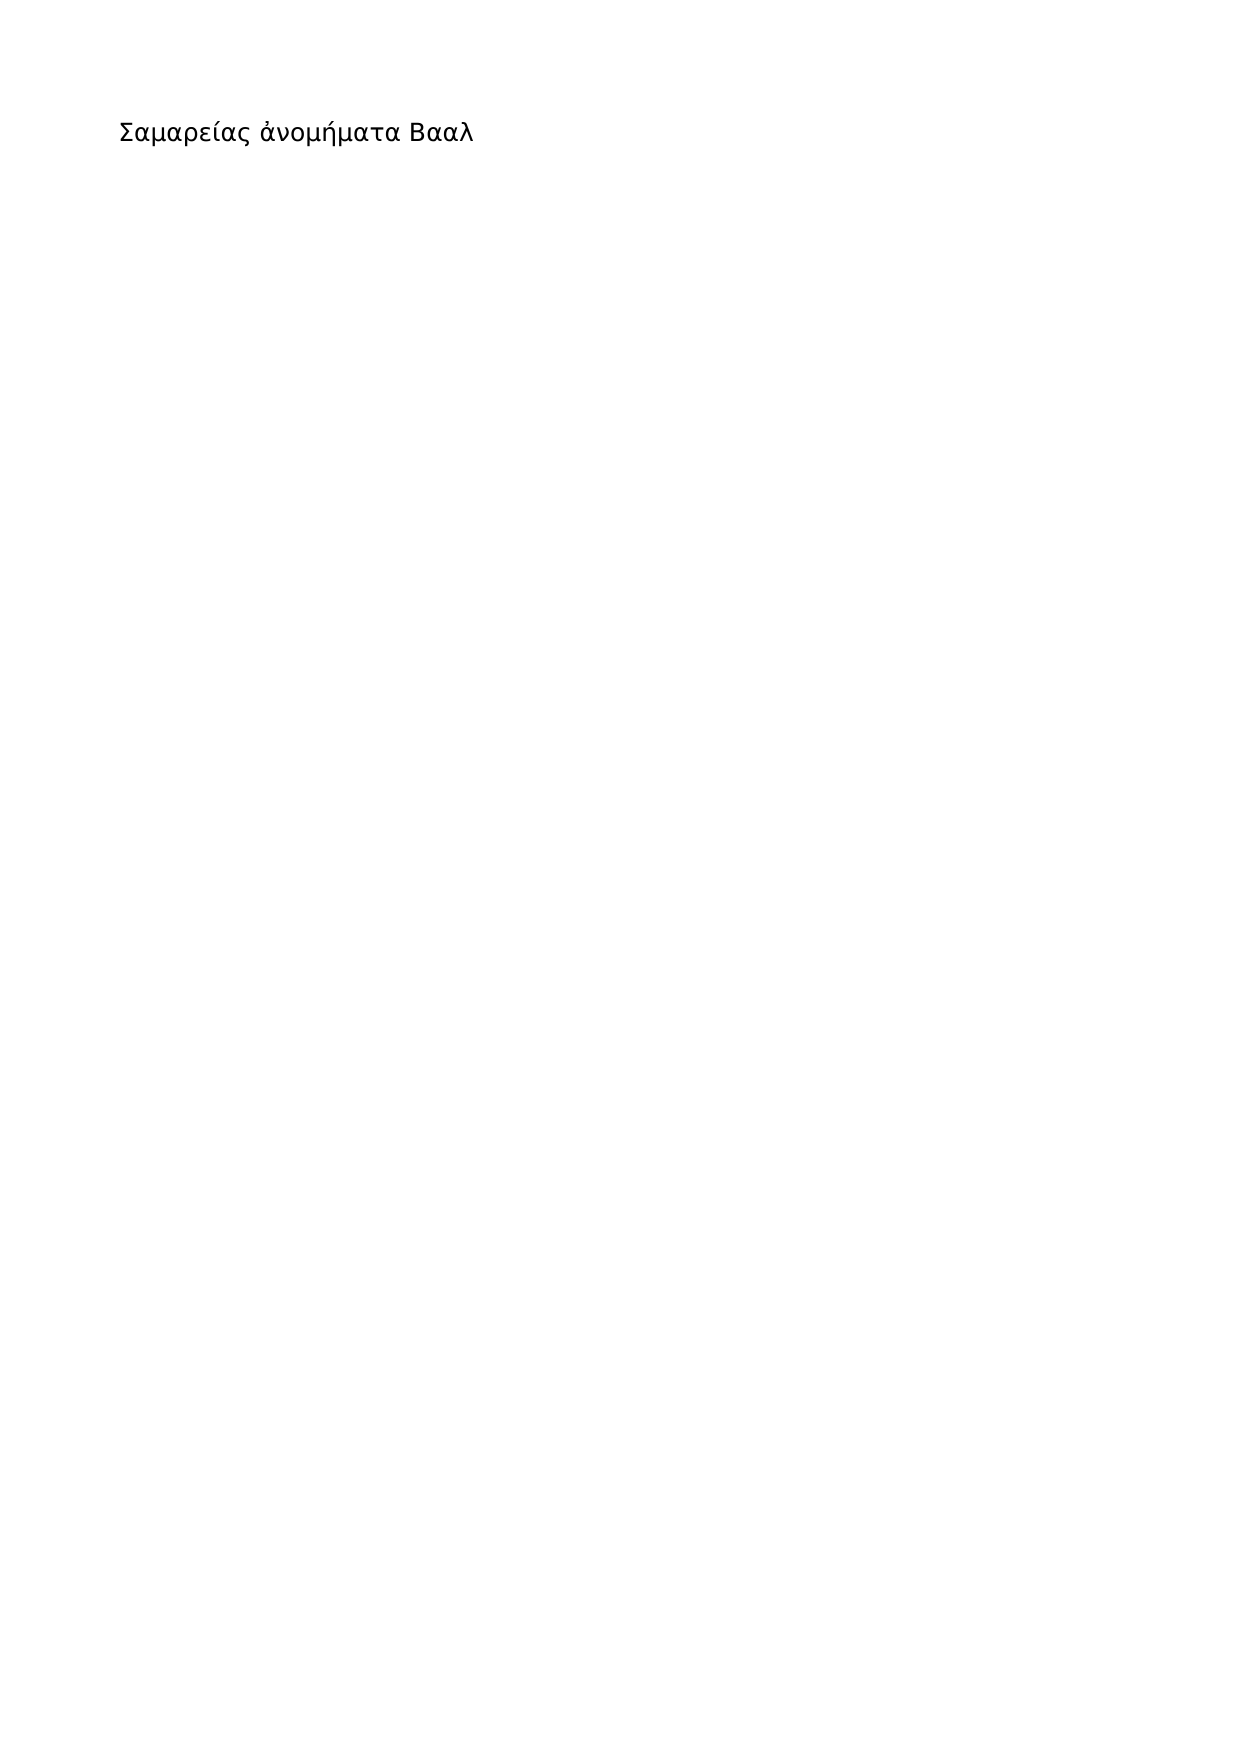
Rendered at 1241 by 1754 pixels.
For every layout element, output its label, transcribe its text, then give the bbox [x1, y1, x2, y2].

text Σαμαρείας ἀνομήματα Βααλ [118, 118, 1122, 147]
